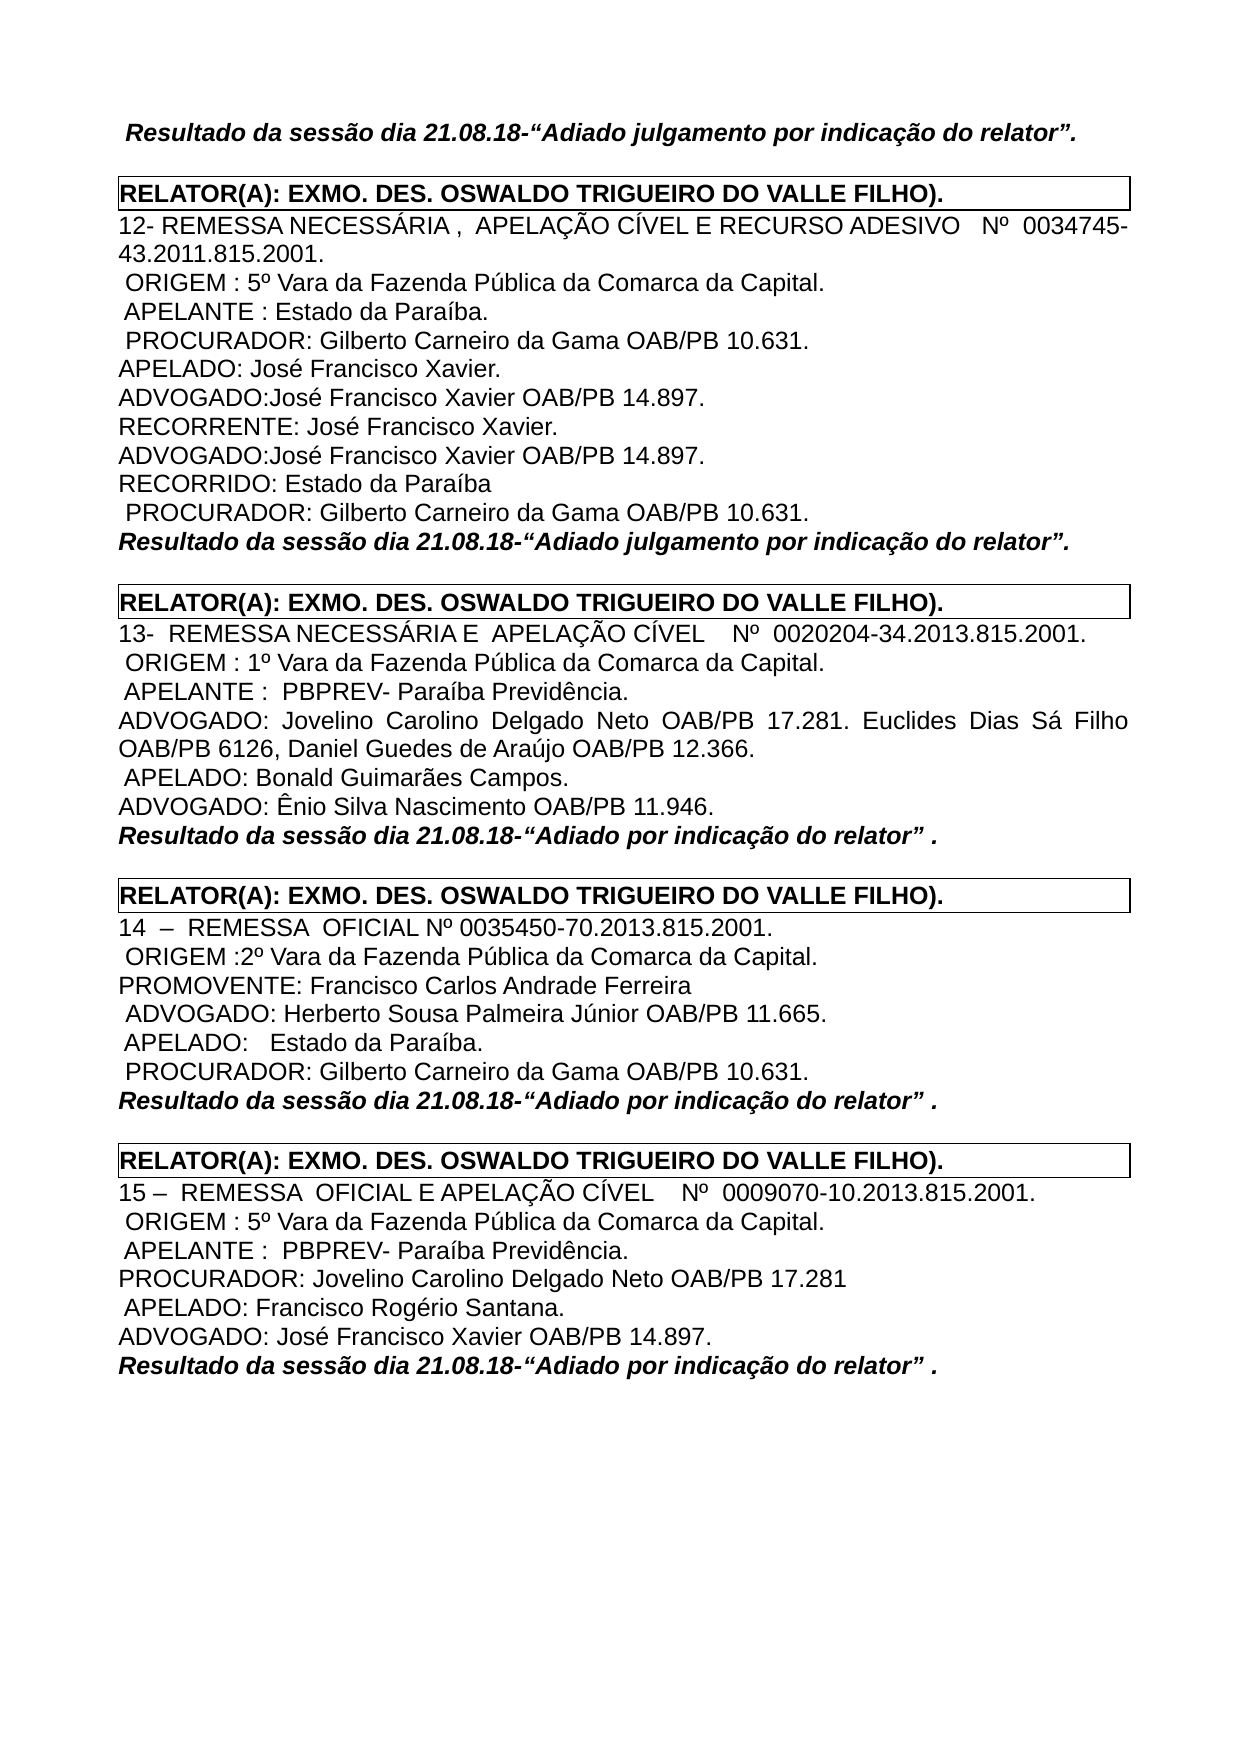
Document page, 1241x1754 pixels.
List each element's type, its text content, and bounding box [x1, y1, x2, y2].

text Resultado da sessão dia 21.08.18-“Adiado julgamento por indicação do relator”. [118, 527, 1131, 556]
text ADVOGADO:José Francisco Xavier OAB/PB 14.897. [118, 441, 1131, 469]
text PROCURADOR: Gilberto Carneiro da Gama OAB/PB 10.631. [118, 1057, 1131, 1086]
text ORIGEM : 5º Vara da Fazenda Pública da Comarca da Capital. [118, 268, 1131, 297]
text ADVOGADO: Jovelino Carolino Delgado Neto OAB/PB 17.281. Euclides Dias Sá Filho OAB/PB 6126, Daniel Guedes de Araújo OAB/PB 12.366. [118, 706, 1131, 763]
text Resultado da sessão dia 21.08.18-“Adiado por indicação do relator” . [118, 1351, 1131, 1379]
text ORIGEM :2º Vara da Fazenda Pública da Comarca da Capital. [118, 942, 1131, 971]
text ADVOGADO:José Francisco Xavier OAB/PB 14.897. [118, 383, 1131, 412]
text 12- REMESSA NECESSÁRIA , APELAÇÃO CÍVEL E RECURSO ADESIVO Nº 0034745-43.2011.815.2001. [118, 211, 1131, 268]
text Resultado da sessão dia 21.08.18-“Adiado por indicação do relator” . [118, 821, 1131, 849]
text 15 – REMESSA OFICIAL E APELAÇÃO CÍVEL Nº 0009070-10.2013.815.2001. [118, 1178, 1131, 1207]
text ADVOGADO: Herberto Sousa Palmeira Júnior OAB/PB 11.665. [118, 999, 1131, 1028]
text RECORRENTE: José Francisco Xavier. [118, 412, 1131, 441]
text RECORRIDO: Estado da Paraíba [118, 469, 1131, 498]
text ADVOGADO: José Francisco Xavier OAB/PB 14.897. [118, 1322, 1131, 1351]
text PROCURADOR: Jovelino Carolino Delgado Neto OAB/PB 17.281 [118, 1264, 1131, 1293]
text Resultado da sessão dia 21.08.18-“Adiado julgamento por indicação do relator”. [118, 118, 1131, 147]
text RELATOR(A): EXMO. DES. OSWALDO TRIGUEIRO DO VALLE FILHO). [119, 879, 1129, 912]
text APELANTE : PBPREV- Paraíba Previdência. [118, 1236, 1131, 1264]
text 13- REMESSA NECESSÁRIA E APELAÇÃO CÍVEL Nº 0020204-34.2013.815.2001. [118, 619, 1131, 648]
text ORIGEM : 1º Vara da Fazenda Pública da Comarca da Capital. [118, 648, 1131, 677]
text 14 – REMESSA OFICIAL Nº 0035450-70.2013.815.2001. [118, 913, 1131, 942]
text APELADO: Francisco Rogério Santana. [118, 1293, 1131, 1322]
text PROCURADOR: Gilberto Carneiro da Gama OAB/PB 10.631. [118, 498, 1131, 527]
text PROMOVENTE: Francisco Carlos Andrade Ferreira [118, 971, 1131, 999]
text ORIGEM : 5º Vara da Fazenda Pública da Comarca da Capital. [118, 1207, 1131, 1236]
text ADVOGADO: Ênio Silva Nascimento OAB/PB 11.946. [118, 792, 1131, 821]
text APELADO: Estado da Paraíba. [118, 1028, 1131, 1057]
text APELANTE : PBPREV- Paraíba Previdência. [118, 677, 1131, 706]
text APELANTE : Estado da Paraíba. [118, 297, 1131, 326]
text RELATOR(A): EXMO. DES. OSWALDO TRIGUEIRO DO VALLE FILHO). [119, 177, 1129, 209]
text PROCURADOR: Gilberto Carneiro da Gama OAB/PB 10.631. [118, 326, 1131, 354]
text APELADO: José Francisco Xavier. [118, 354, 1131, 383]
text APELADO: Bonald Guimarães Campos. [118, 763, 1131, 792]
text Resultado da sessão dia 21.08.18-“Adiado por indicação do relator” . [118, 1086, 1131, 1114]
text RELATOR(A): EXMO. DES. OSWALDO TRIGUEIRO DO VALLE FILHO). [119, 1144, 1129, 1177]
text RELATOR(A): EXMO. DES. OSWALDO TRIGUEIRO DO VALLE FILHO). [119, 585, 1129, 618]
